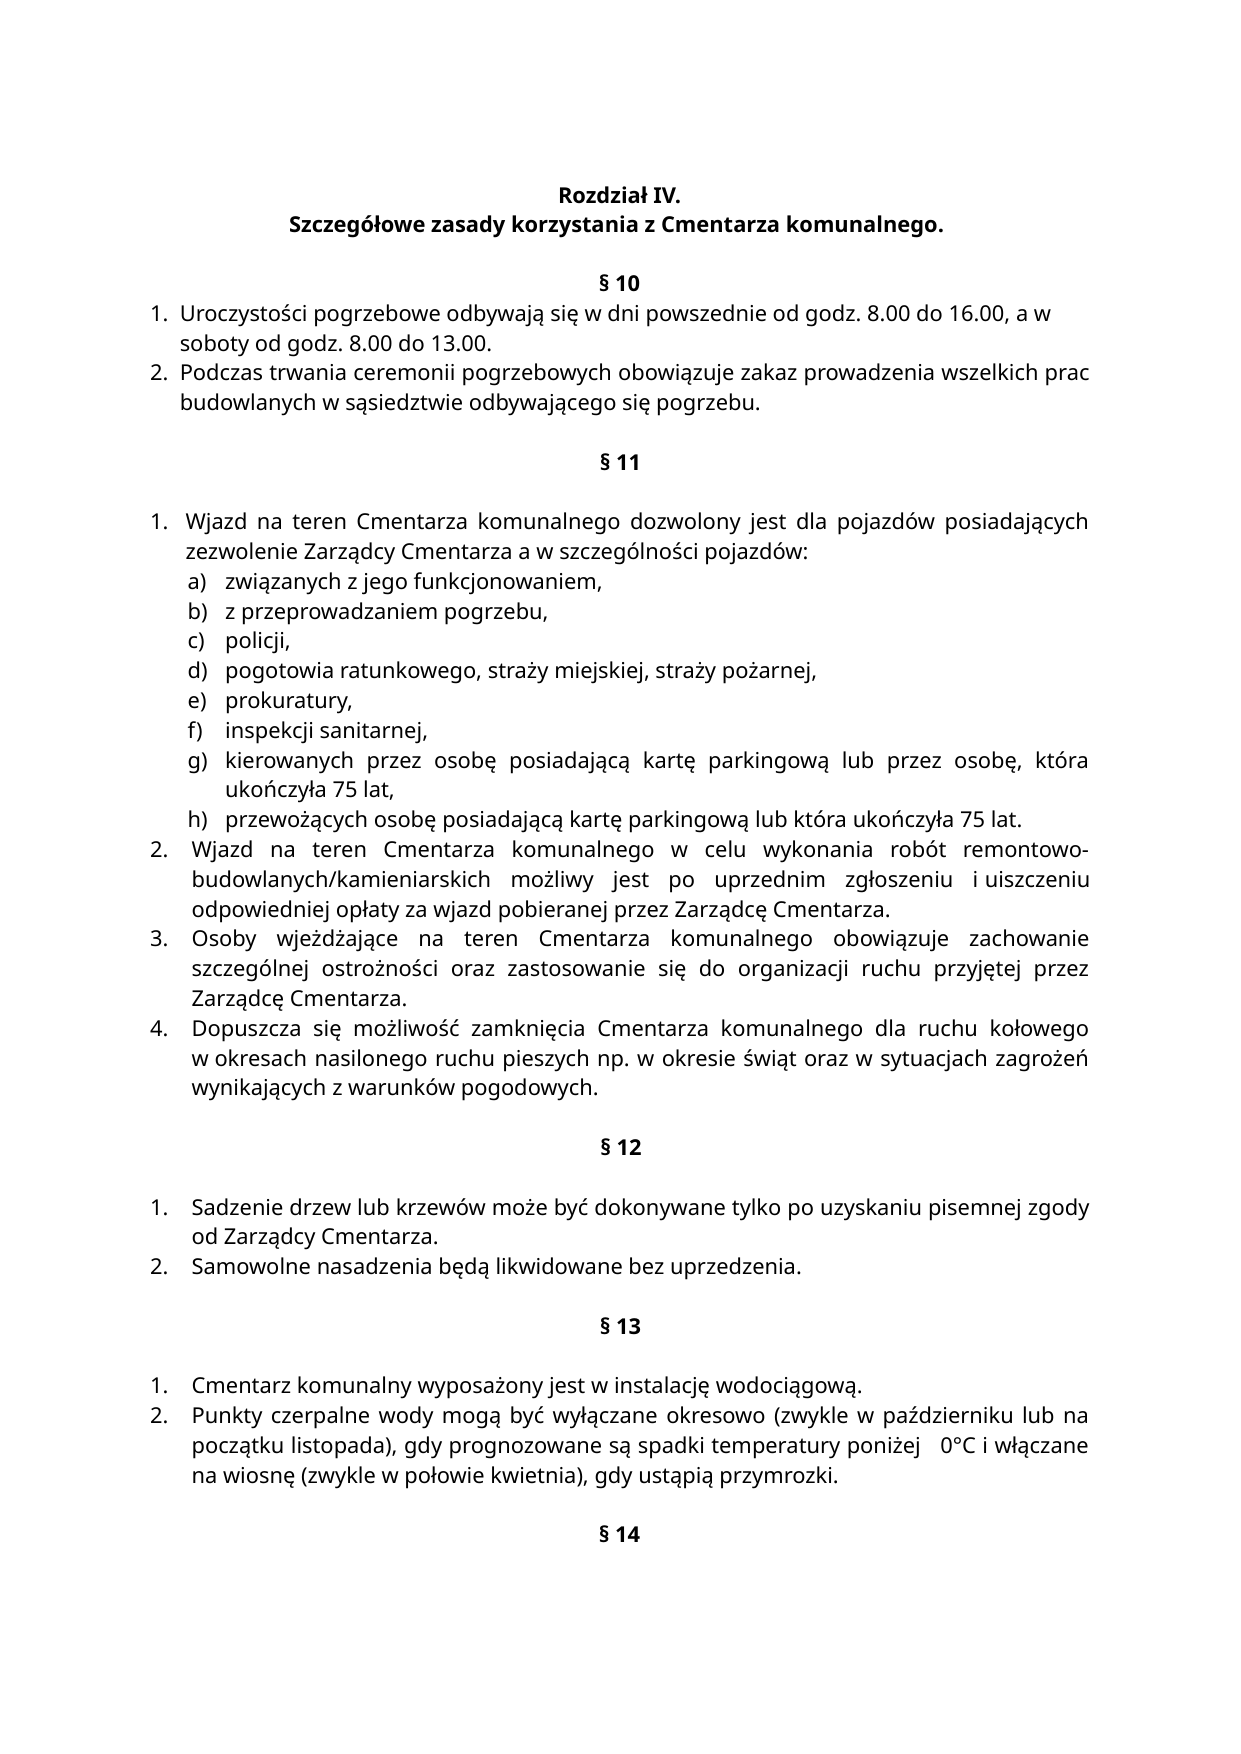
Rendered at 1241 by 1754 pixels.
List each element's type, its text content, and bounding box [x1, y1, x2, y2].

text § 14 [149, 1519, 1090, 1549]
list kierowanych przez osobę posiadającą kartę parkingową lub przez osobę, która ukończyła 75 lat, [187, 744, 1090, 804]
list Uroczystości pogrzebowe odbywają się w dni powszednie od godz. 8.00 do 16.00, a w soboty od godz. 8.00 do 13.00. [150, 298, 1090, 357]
list związanych z jego funkcjonowaniem, [187, 566, 1090, 596]
list pogotowia ratunkowego, straży miejskiej, straży pożarnej, [187, 655, 1090, 685]
list Sadzenie drzew lub krzewów może być dokonywane tylko po uzyskaniu pisemnej zgody od Zarządcy Cmentarza. [150, 1191, 1090, 1251]
list Wjazd na teren Cmentarza komunalnego w celu wykonania robót remontowo-budowlanych/kamieniarskich możliwy jest po uprzednim zgłoszeniu i uiszczeniu odpowiedniej opłaty za wjazd pobieranej przez Zarządcę Cmentarza. [150, 834, 1090, 923]
list przewożących osobę posiadającą kartę parkingową lub która ukończyła 75 lat. [187, 804, 1090, 834]
list Osoby wjeżdżające na teren Cmentarza komunalnego obowiązuje zachowanie szczególnej ostrożności oraz zastosowanie się do organizacji ruchu przyjętej przez Zarządcę Cmentarza. [150, 923, 1090, 1013]
list Cmentarz komunalny wyposażony jest w instalację wodociągową. [150, 1370, 1090, 1400]
text § 10 [149, 268, 1090, 298]
list inspekcji sanitarnej, [187, 715, 1090, 744]
list Punkty czerpalne wody mogą być wyłączane okresowo (zwykle w październiku lub na początku listopada), gdy prognozowane są spadki temperatury poniżej 0°C i włączane na wiosnę (zwykle w połowie kwietnia), gdy ustąpią przymrozki. [150, 1400, 1090, 1489]
text Rozdział IV. [149, 179, 1090, 209]
list prokuratury, [187, 685, 1090, 715]
text Szczegółowe zasady korzystania z Cmentarza komunalnego. [149, 209, 1090, 239]
list Wjazd na teren Cmentarza komunalnego dozwolony jest dla pojazdów posiadających zezwolenie Zarządcy Cmentarza a w szczególności pojazdów: [150, 506, 1090, 566]
text § 13 [150, 1311, 1090, 1340]
text 2. Podczas trwania ceremonii pogrzebowych obowiązuje zakaz prowadzenia wszelkich prac budowlanych w sąsiedztwie odbywającego się pogrzebu. [150, 357, 1090, 417]
list z przeprowadzaniem pogrzebu, [187, 596, 1090, 625]
text § 11 [150, 447, 1090, 476]
list Dopuszcza się możliwość zamknięcia Cmentarza komunalnego dla ruchu kołowego w okresach nasilonego ruchu pieszych np. w okresie świąt oraz w sytuacjach zagrożeń wynikających z warunków pogodowych. [150, 1013, 1090, 1102]
list policji, [187, 625, 1090, 655]
list Samowolne nasadzenia będą likwidowane bez uprzedzenia. [150, 1251, 1090, 1281]
text § 12 [151, 1132, 1090, 1162]
